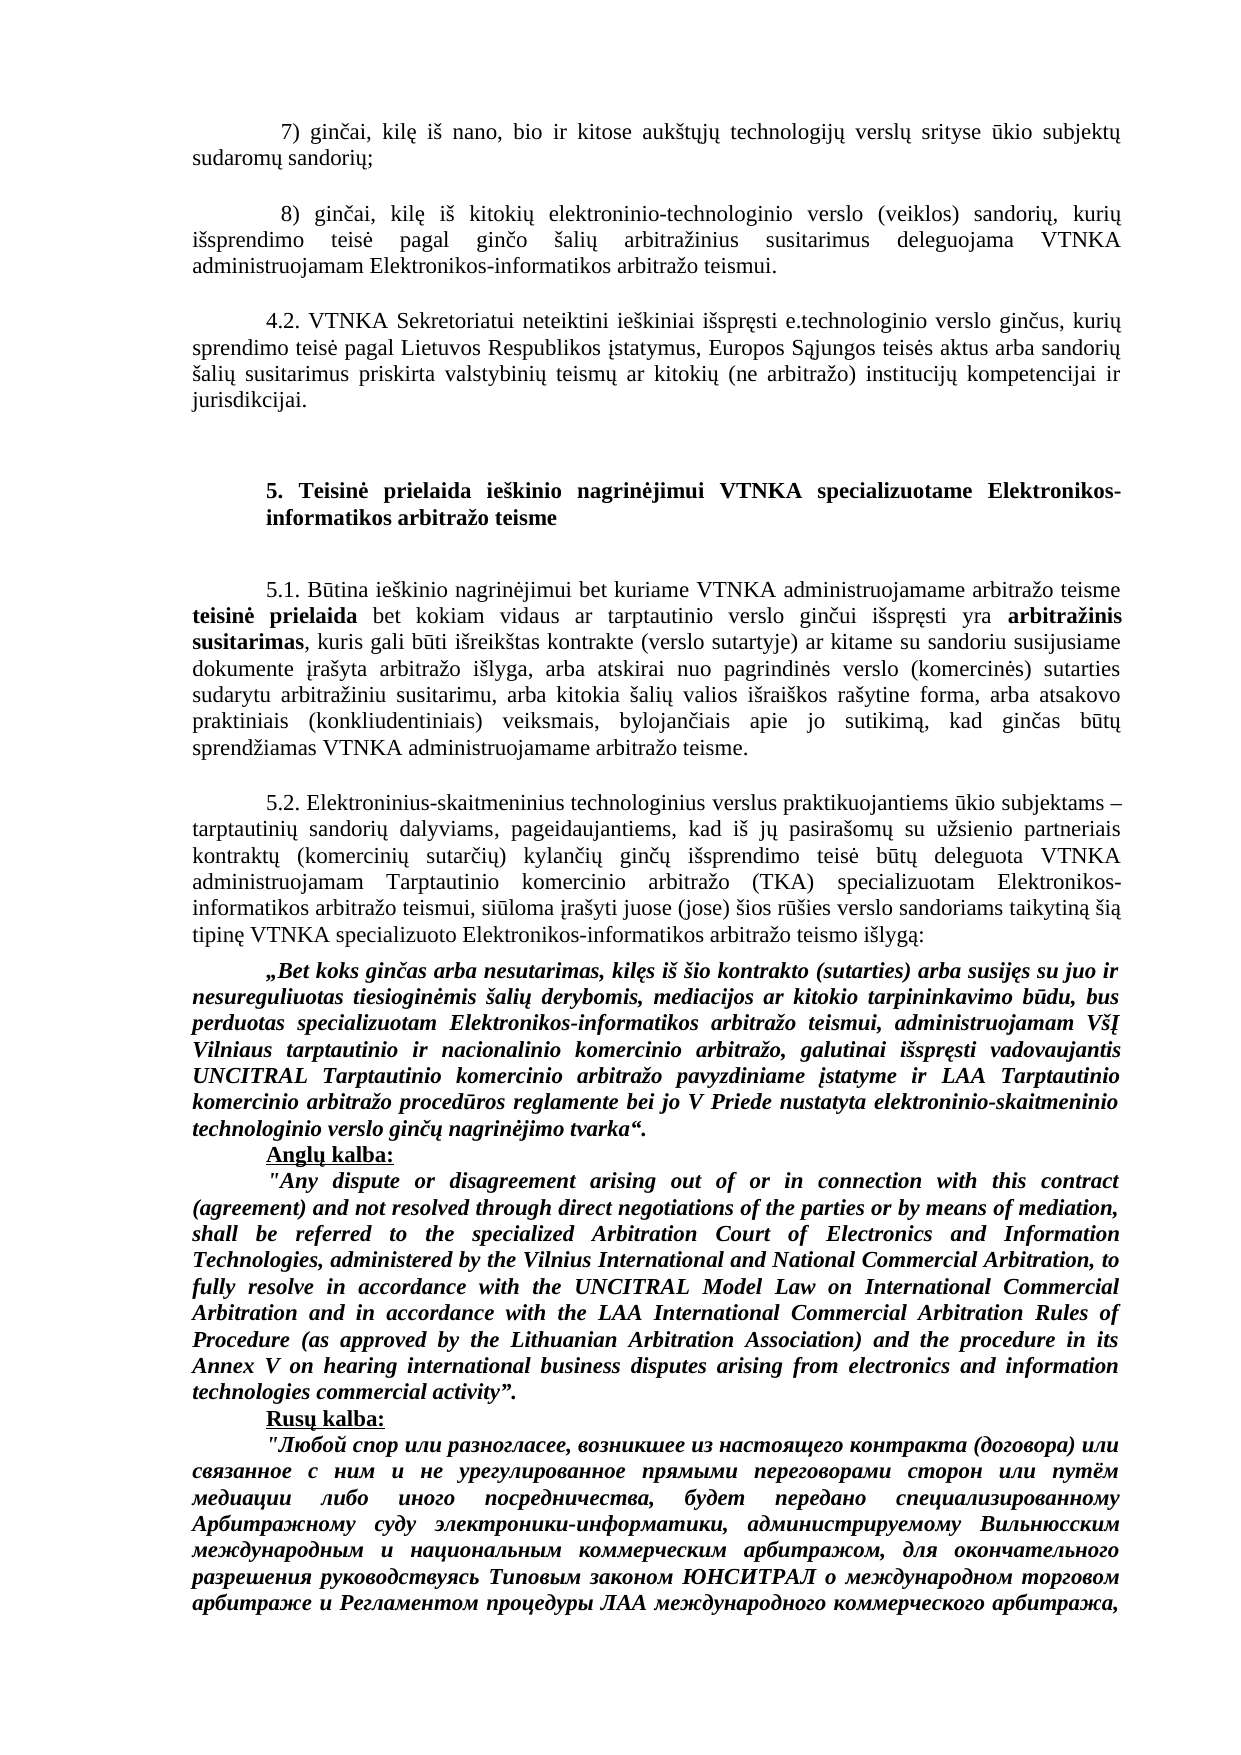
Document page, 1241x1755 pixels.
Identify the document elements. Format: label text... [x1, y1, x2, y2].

text 7) ginčai, kilę iš nano, bio ir kitose aukštųjų technologijų verslų srityse ūkio subjektų sudaromų sandorių; [192, 118, 1122, 171]
text Anglų kalba: [192, 1141, 1122, 1167]
text "Любой спор или разногласeе, возникшее из настоящего контракта (договора) или связанное с ним и не урегулированное прямыми переговорами сторон или путём медиации либо иного посредничества, будет передано специализированному Aрбитражному суду электроники-информатики, администрируемому Вильнюсским международным и национальным коммерческим арбитражом, для окончательного разрешения руководствуясь Типовым законом ЮНСИТРАЛ о международном торговом арбитраже и Регламентом процедуры ЛАА международного коммерческого арбитража, [192, 1431, 1122, 1616]
text 5.2. Elektroninius-skaitmeninius technologinius verslus praktikuojantiems ūkio subjektams – tarptautinių sandorių dalyviams, pageidaujantiems, kad iš jų pasirašomų su užsienio partneriais kontraktų (komercinių sutarčių) kylančių ginčų išsprendimo teisė būtų deleguota VTNKA administruojamam Tarptautinio komercinio arbitražo (TKA) specializuotam Elektronikos-informatikos arbitražo teismui, siūloma įrašyti juose (jose) šios rūšies verslo sandoriams taikytiną šią tipinę VTNKA specializuoto Elektronikos-informatikos arbitražo teismo išlygą: [192, 789, 1122, 947]
text "Any dispute or disagreement arising out of or in connection with this contract (agreement) and not resolved through direct negotiations of the parties or by means of mediation, shall be referred to the specialized Arbitration Court of Electronics and Information Technologies, administered by the Vilnius International and National Commercial Arbitration, to fully resolve in accordance with the UNCITRAL Model Law on International Commercial Arbitration and in accordance with the LAA International Commercial Arbitration Rules of Procedure (as approved by the Lithuanian Arbitration Association) and the procedure in its Annex V on hearing international business disputes arising from electronics and information technologies commercial activity”. [192, 1167, 1122, 1405]
text 8) ginčai, kilę iš kitokių elektroninio-technologinio verslo (veiklos) sandorių, kurių išsprendimo teisė pagal ginčo šalių arbitražinius susitarimus deleguojama VTNKA administruojamam Elektronikos-informatikos arbitražo teismui. [192, 199, 1122, 279]
text 5.1. Būtina ieškinio nagrinėjimui bet kuriame VTNKA administruojamame arbitražo teisme teisinė prielaida bet kokiam vidaus ar tarptautinio verslo ginčui išspręsti yra arbitražinis susitarimas, kuris gali būti išreikštas kontrakte (verslo sutartyje) ar kitame su sandoriu susijusiame dokumente įrašyta arbitražo išlyga, arba atskirai nuo pagrindinės verslo (komercinės) sutarties sudarytu arbitražiniu susitarimu, arba kitokia šalių valios išraiškos rašytine forma, arba atsakovo praktiniais (konkliudentiniais) veiksmais, bylojančiais apie jo sutikimą, kad ginčas būtų sprendžiamas VTNKA administruojamame arbitražo teisme. [192, 576, 1122, 760]
text Rusų kalba: [192, 1405, 1122, 1431]
text 5. Teisinė prielaida ieškinio nagrinėjimui VTNKA specializuotame Elektronikos-informatikos arbitražo teisme [266, 477, 1122, 530]
text „Bet koks ginčas arba nesutarimas, kilęs iš šio kontrakto (sutarties) arba susijęs su juo ir nesureguliuotas tiesioginėmis šalių derybomis, mediacijos ar kitokio tarpininkavimo būdu, bus perduotas specializuotam Elektronikos-informatikos arbitražo teismui, administruojamam VšĮ Vilniaus tarptautinio ir nacionalinio komercinio arbitražo, galutinai išspręsti vadovaujantis UNCITRAL Tarptautinio komercinio arbitražo pavyzdiniame įstatyme ir LAA Tarptautinio komercinio arbitražo procedūros reglamente bei jo V Priede nustatyta elektroninio-skaitmeninio technologinio verslo ginčų nagrinėjimo tvarka“. [192, 957, 1122, 1141]
text 4.2. VTNKA Sekretoriatui neteiktini ieškiniai išspręsti e.technologinio verslo ginčus, kurių sprendimo teisė pagal Lietuvos Respublikos įstatymus, Europos Sąjungos teisės aktus arba sandorių šalių susitarimus priskirta valstybinių teismų ar kitokių (ne arbitražo) institucijų kompetencijai ir jurisdikcijai. [192, 307, 1122, 413]
